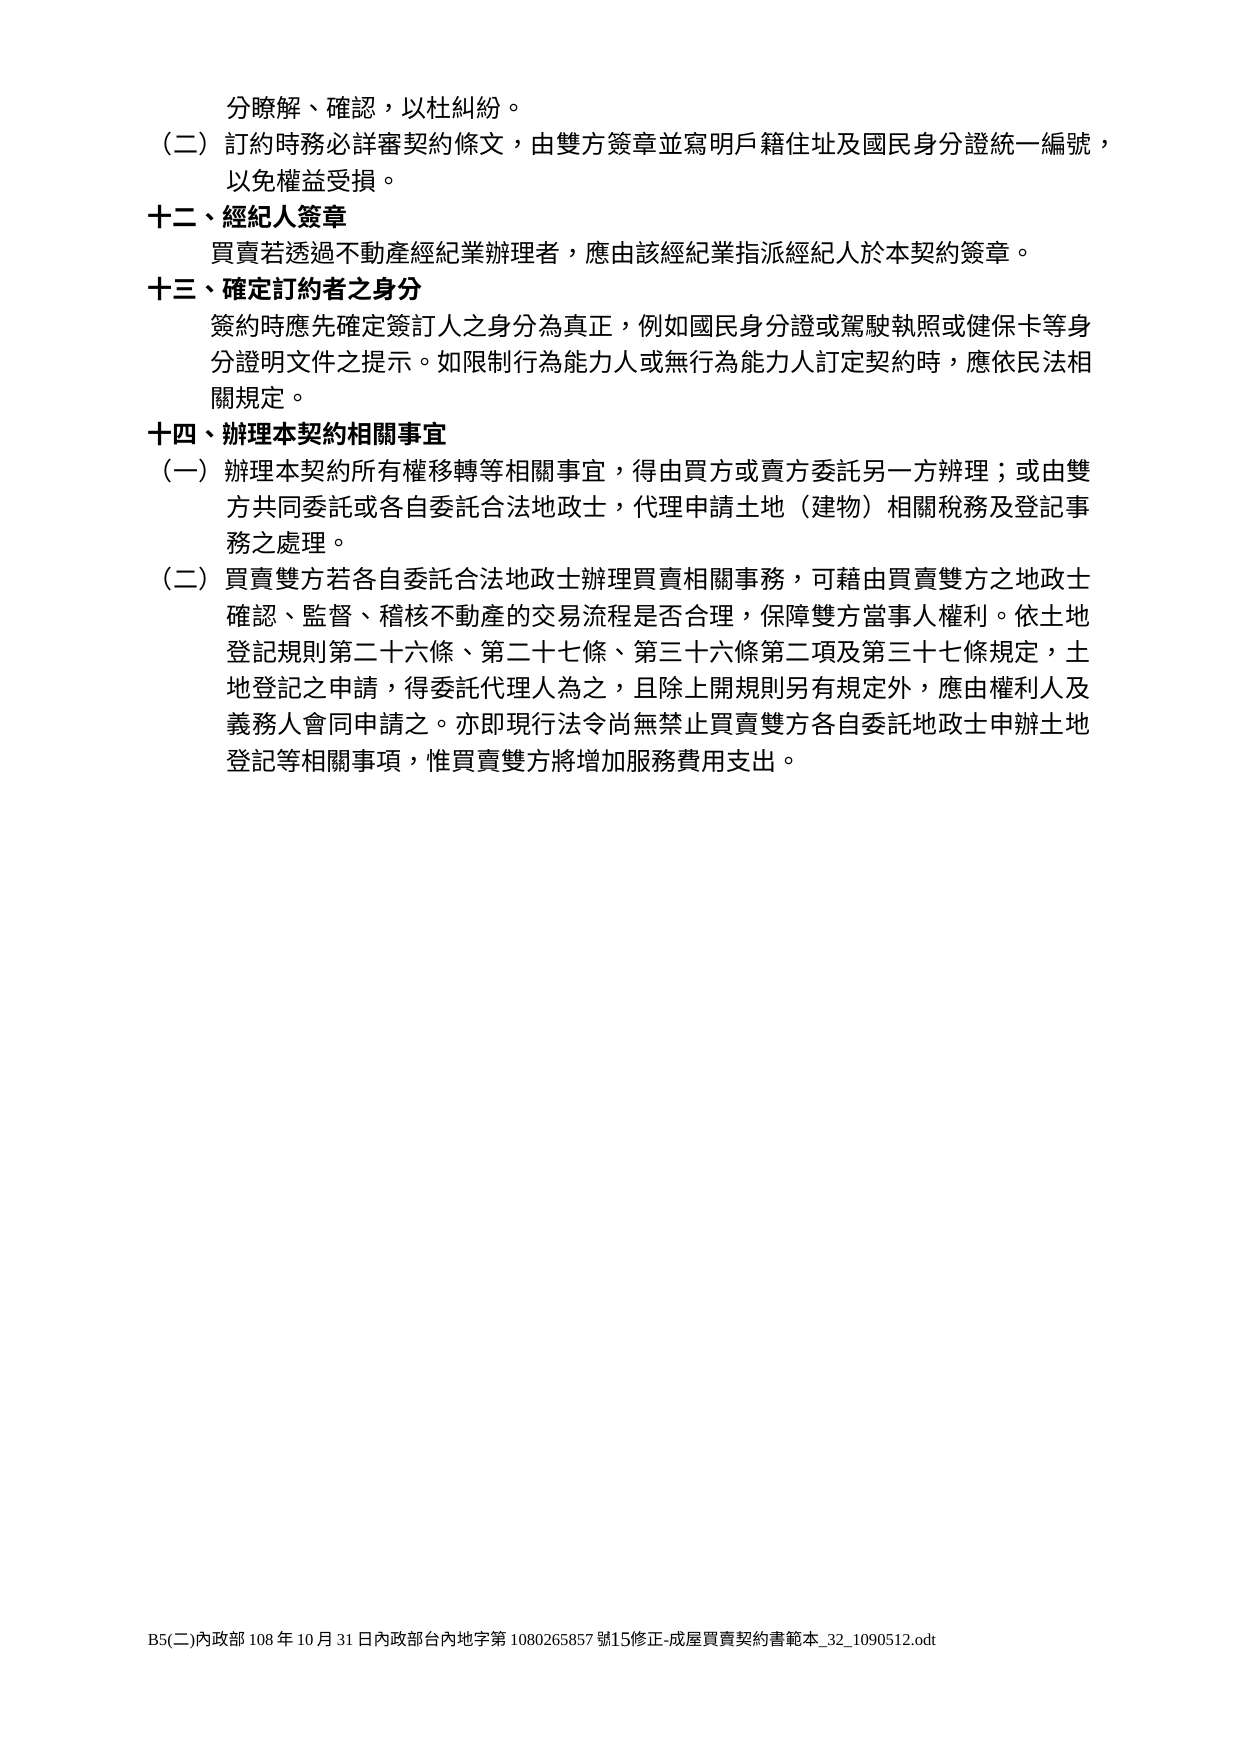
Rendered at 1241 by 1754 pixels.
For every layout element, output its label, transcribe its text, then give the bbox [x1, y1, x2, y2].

text 十四、辦理本契約相關事宜 [148, 415, 1092, 451]
text 十二、經紀人簽章 [148, 197, 1092, 234]
text 分瞭解、確認，以杜糾紛。 [148, 89, 1092, 125]
text （二）買賣雙方若各自委託合法地政士辦理買賣相關事務，可藉由買賣雙方之地政士確認、監督、稽核不動產的交易流程是否合理，保障雙方當事人權利。依土地登記規則第二十六條、第二十七條、第三十六條第二項及第三十七條規定，土地登記之申請，得委託代理人為之，且除上開規則另有規定外，應由權利人及義務人會同申請之。亦即現行法令尚無禁止買賣雙方各自委託地政士申辦土地登記等相關事項，惟買賣雙方將增加服務費用支出。 [148, 560, 1092, 777]
text 十三、確定訂約者之身分 [148, 270, 1092, 306]
text 買賣若透過不動產經紀業辦理者，應由該經紀業指派經紀人於本契約簽章。 [210, 234, 1092, 270]
text （二）訂約時務必詳審契約條文，由雙方簽章並寫明戶籍住址及國民身分證統一編號，以免權益受損。 [148, 125, 1092, 197]
text 簽約時應先確定簽訂人之身分為真正，例如國民身分證或駕駛執照或健保卡等身分證明文件之提示。如限制行為能力人或無行為能力人訂定契約時，應依民法相關規定。 [210, 306, 1092, 415]
text （一）辦理本契約所有權移轉等相關事宜，得由買方或賣方委託另一方辨理；或由雙方共同委託或各自委託合法地政士，代理申請土地（建物）相關稅務及登記事務之處理。 [148, 451, 1092, 560]
